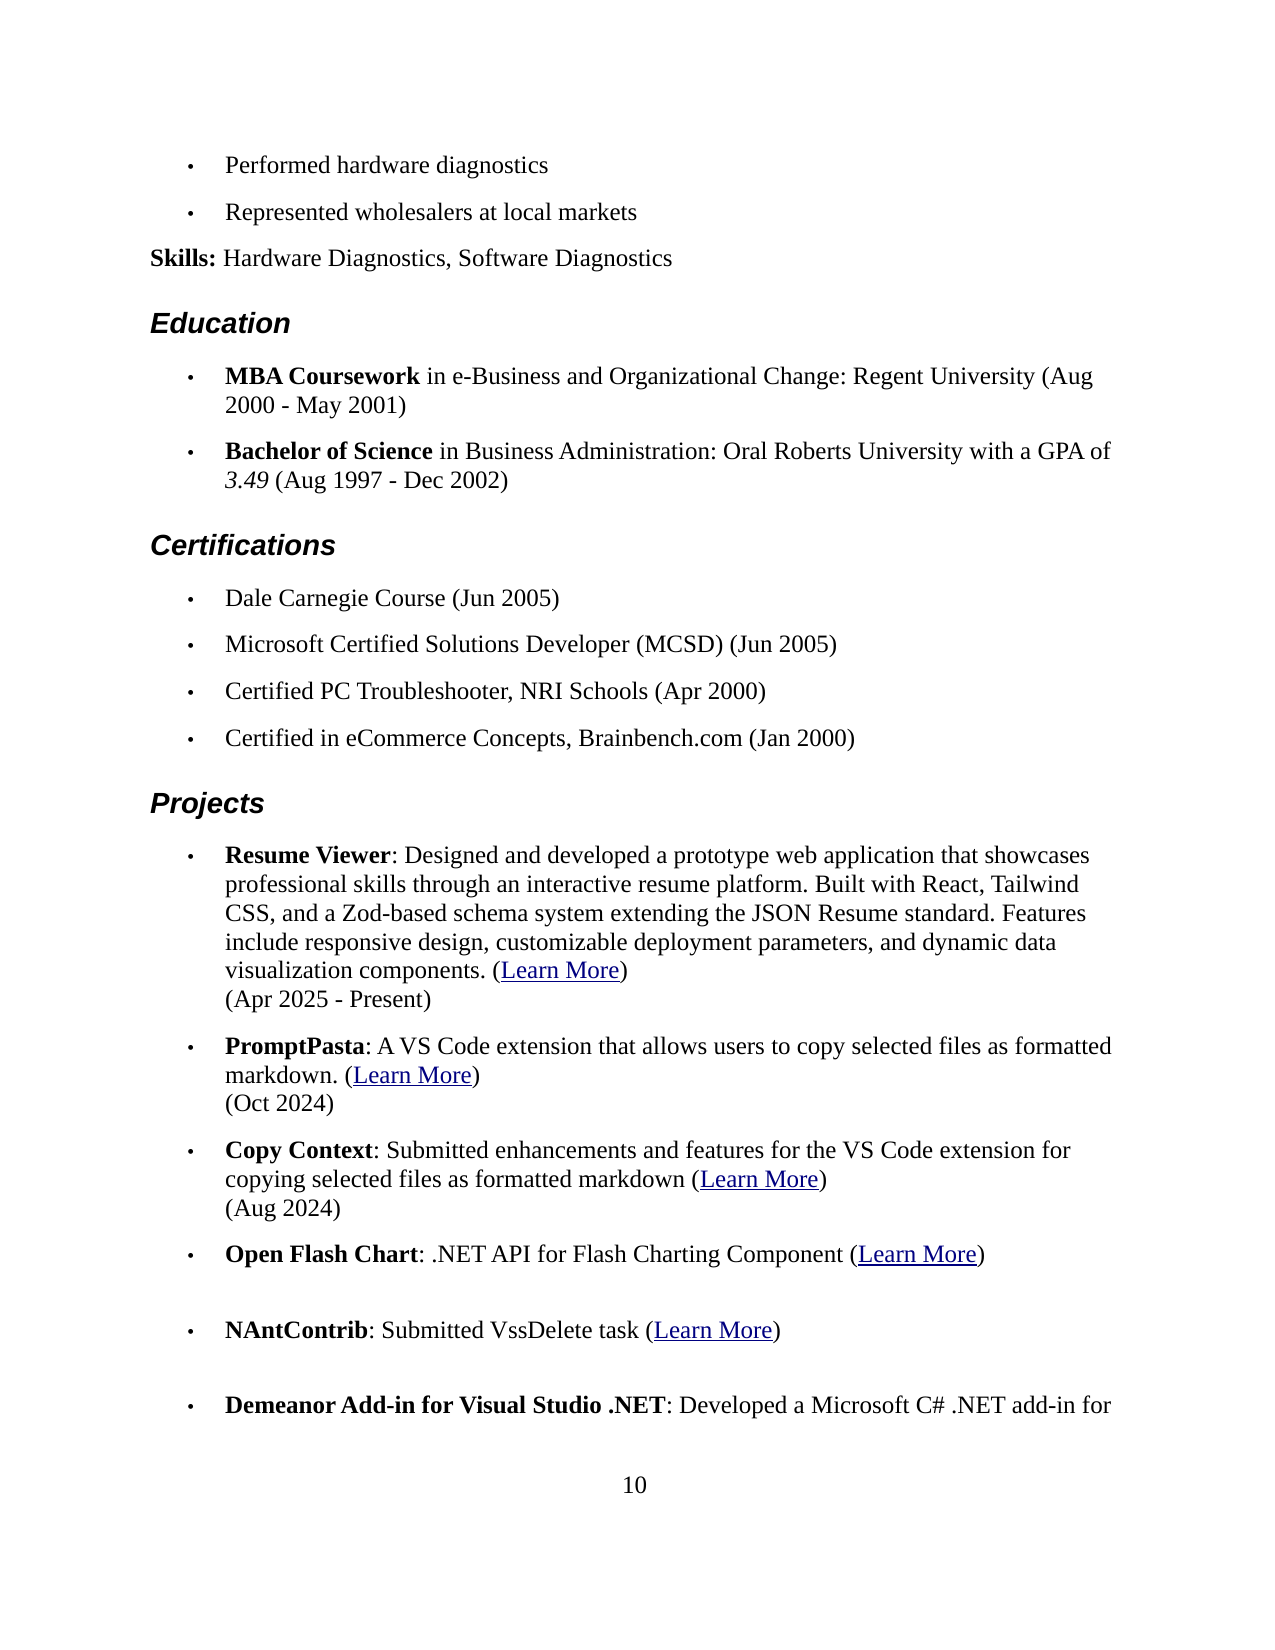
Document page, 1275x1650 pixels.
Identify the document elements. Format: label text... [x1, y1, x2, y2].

list Copy Context: Submitted enhancements and features for the VS Code extension for copying selected files as formatted markdown (Learn More) (Aug 2024) [187, 1135, 1125, 1221]
list NAntContrib: Submitted VssDelete task (Learn More) [187, 1315, 1125, 1372]
list Certified in eCommerce Concepts, Brainbench.com (Jan 2000) [187, 723, 1125, 752]
list PromptPasta: A VS Code extension that allows users to copy selected files as formatted markdown. (Learn More) (Oct 2024) [187, 1031, 1125, 1117]
list Resume Viewer: Designed and developed a prototype web application that showcases professional skills through an interactive resume platform. Built with React, Tailwind CSS, and a Zod-based schema system extending the JSON Resume standard. Features include responsive design, customizable deployment parameters, and dynamic data visualization components. (Learn More) (Apr 2025 - Present) [187, 841, 1125, 1013]
list Microsoft Certified Solutions Developer (MCSD) (Jun 2005) [187, 629, 1125, 658]
list Bachelor of Science in Business Administration: Oral Roberts University with a GPA of 3.49 (Aug 1997 - Dec 2002) [187, 436, 1125, 494]
subtitle Projects [150, 786, 1125, 819]
list Dale Carnegie Course (Jun 2005) [187, 583, 1125, 612]
list Certified PC Troubleshooter, NRI Schools (Apr 2000) [187, 676, 1125, 705]
list Represented wholesalers at local markets [187, 197, 1125, 225]
list Demeanor Add-in for Visual Studio .NET: Developed a Microsoft C# .NET add-in for [187, 1390, 1125, 1419]
subtitle Certifications [150, 528, 1125, 561]
list Open Flash Chart: .NET API for Flash Charting Component (Learn More) [187, 1239, 1125, 1297]
list MBA Coursework in e-Business and Organizational Change: Regent University (Aug 2000 - May 2001) [187, 361, 1125, 418]
list Performed hardware diagnostics [187, 150, 1125, 179]
subtitle Education [150, 306, 1125, 339]
text Skills: Hardware Diagnostics, Software Diagnostics [150, 243, 1125, 272]
